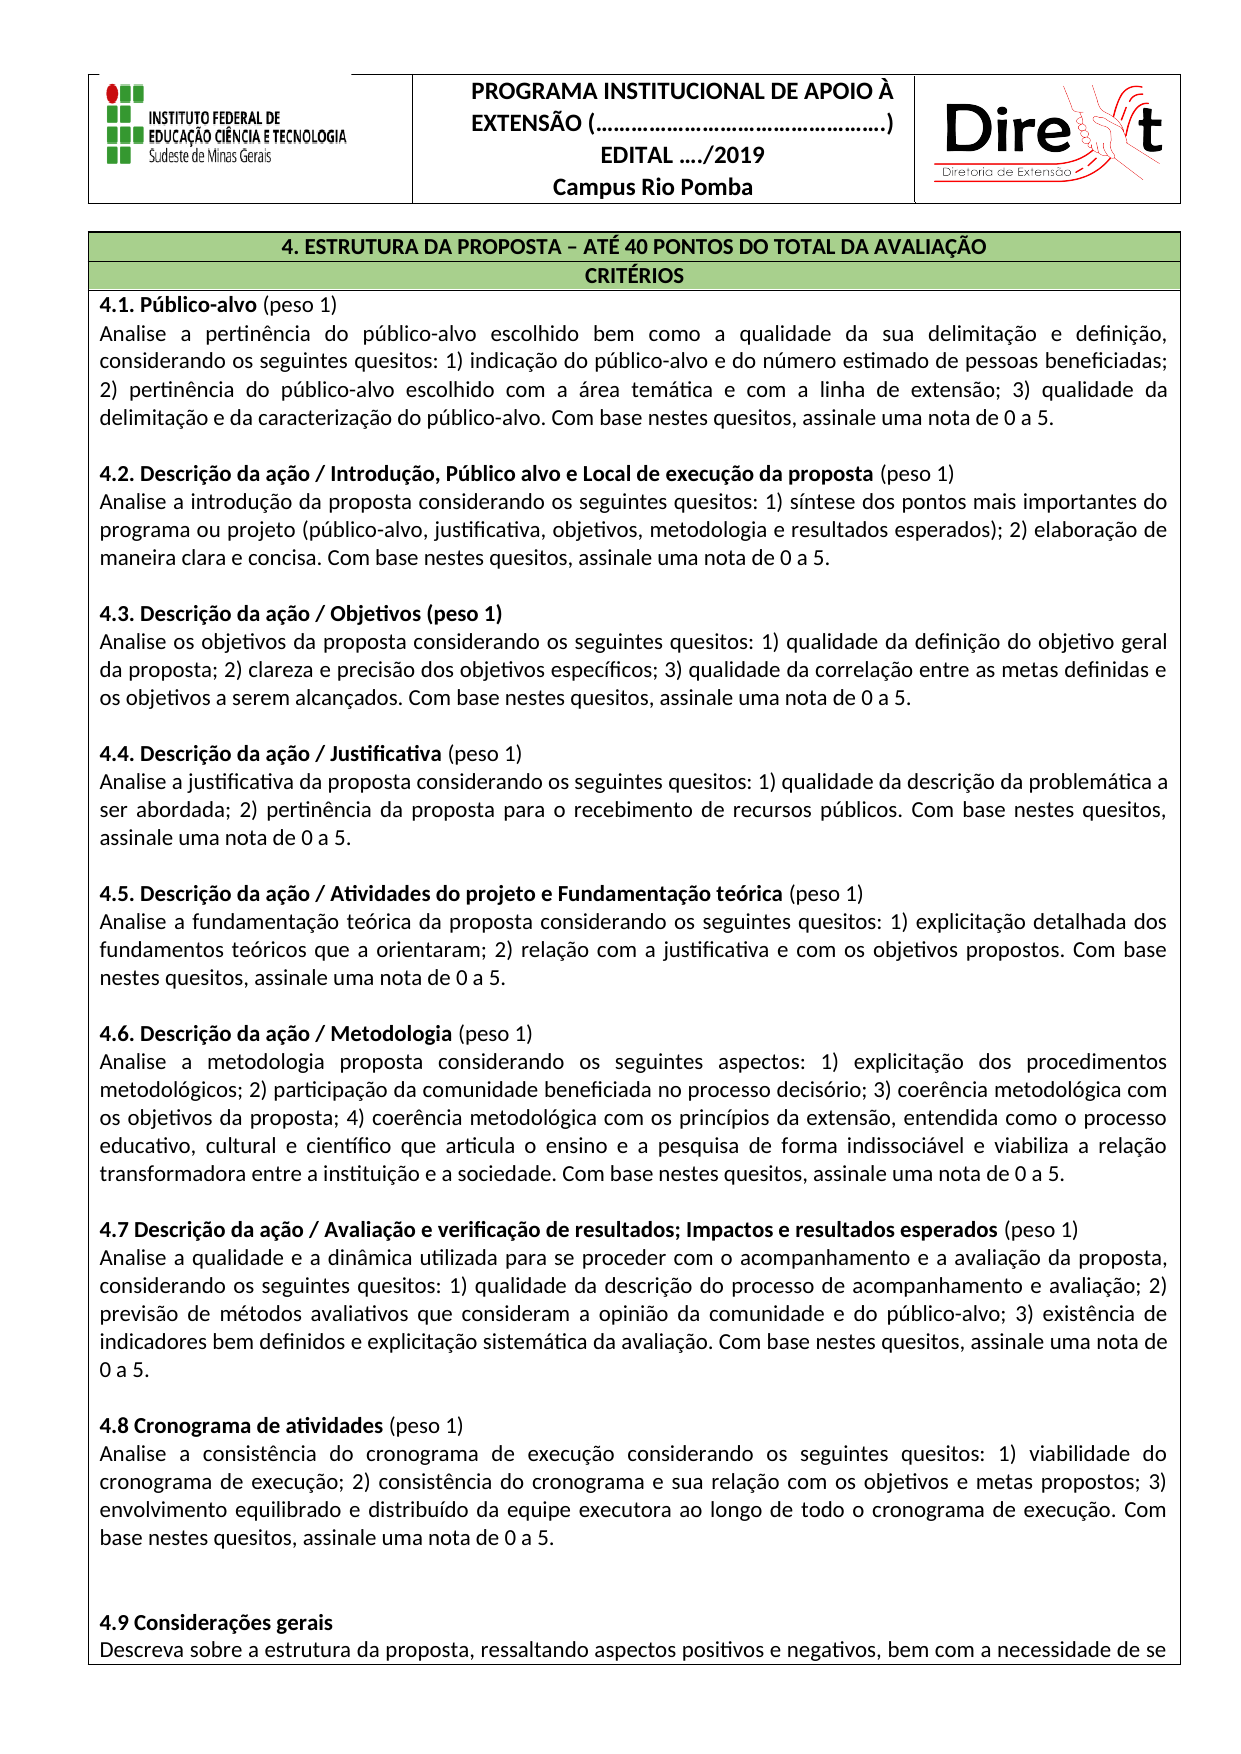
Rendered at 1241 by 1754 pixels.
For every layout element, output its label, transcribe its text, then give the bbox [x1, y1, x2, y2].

table_header 4. ESTRUTURA DA PROPOSTA – ATÉ 40 PONTOS DO TOTAL DA AVALIAÇÃO [89, 233, 1180, 261]
table_cell 4.1. Público-alvo (peso 1) Analise a pertinência do público-alvo escolhido bem como a qualidade da sua delimitação e definição, considerando os seguintes quesitos: 1) indicação do público-alvo e do número estimado de pessoas beneficiadas; 2) pertinência do público-alvo escolhido com a área temática e com a linha de extensão; 3) qualidade da delimitação e da caracterização do público-alvo. Com base nestes quesitos, assinale uma nota de 0 a 5. 4.2. Descrição da ação / Introdução, Público alvo e Local de execução da proposta (peso 1) Analise a introdução da proposta considerando os seguintes quesitos: 1) síntese dos pontos mais importantes do programa ou projeto (público-alvo, justificativa, objetivos, metodologia e resultados esperados); 2) elaboração de maneira clara e concisa. Com base nestes quesitos, assinale uma nota de 0 a 5. 4.3. Descrição da ação / Objetivos (peso 1) Analise os objetivos da proposta considerando os seguintes quesitos: 1) qualidade da definição do objetivo geral da proposta; 2) clareza e precisão dos objetivos específicos; 3) qualidade da correlação entre as metas definidas e os objetivos a serem alcançados. Com base nestes quesitos, assinale uma nota de 0 a 5. 4.4. Descrição da ação / Justificativa (peso 1) Analise a justificativa da proposta considerando os seguintes quesitos: 1) qualidade da descrição da problemática a ser abordada; 2) pertinência da proposta para o recebimento de recursos públicos. Com base nestes quesitos, assinale uma nota de 0 a 5. 4.5. Descrição da ação / Atividades do projeto e Fundamentação teórica (peso 1) Analise a fundamentação teórica da proposta considerando os seguintes quesitos: 1) explicitação detalhada dos fundamentos teóricos que a orientaram; 2) relação com a justificativa e com os objetivos propostos. Com base nestes quesitos, assinale uma nota de 0 a 5. 4.6. Descrição da ação / Metodologia (peso 1) Analise a metodologia proposta considerando os seguintes aspectos: 1) explicitação dos procedimentos metodológicos; 2) participação da comunidade beneficiada no processo decisório; 3) coerência metodológica com os objetivos da proposta; 4) coerência metodológica com os princípios da extensão, entendida como o processo educativo, cultural e científico que articula o ensino e a pesquisa de forma indissociável e viabiliza a relação transformadora entre a instituição e a sociedade. Com base nestes quesitos, assinale uma nota de 0 a 5. 4.7 Descrição da ação / Avaliação e verificação de resultados; Impactos e resultados esperados (peso 1) Analise a qualidade e a dinâmica utilizada para se proceder com o acompanhamento e a avaliação da proposta, considerando os seguintes quesitos: 1) qualidade da descrição do processo de acompanhamento e avaliação; 2) previsão de métodos avaliativos que consideram a opinião da comunidade e do público-alvo; 3) existência de indicadores bem definidos e explicitação sistemática da avaliação. Com base nestes quesitos, assinale uma nota de 0 a 5. 4.8 Cronograma de atividades (peso 1) Analise a consistência do cronograma de execução considerando os seguintes quesitos: 1) viabilidade do cronograma de execução; 2) consistência do cronograma e sua relação com os objetivos e metas propostos; 3) envolvimento equilibrado e distribuído da equipe executora ao longo de todo o cronograma de execução. Com base nestes quesitos, assinale uma nota de 0 a 5. 4.9 Considerações gerais Descreva sobre a estrutura da proposta, ressaltando aspectos positivos e negativos, bem com a necessidade de se [89, 291, 1180, 1664]
table_cell CRITÉRIOS [89, 262, 1180, 289]
picture [933, 85, 1164, 184]
